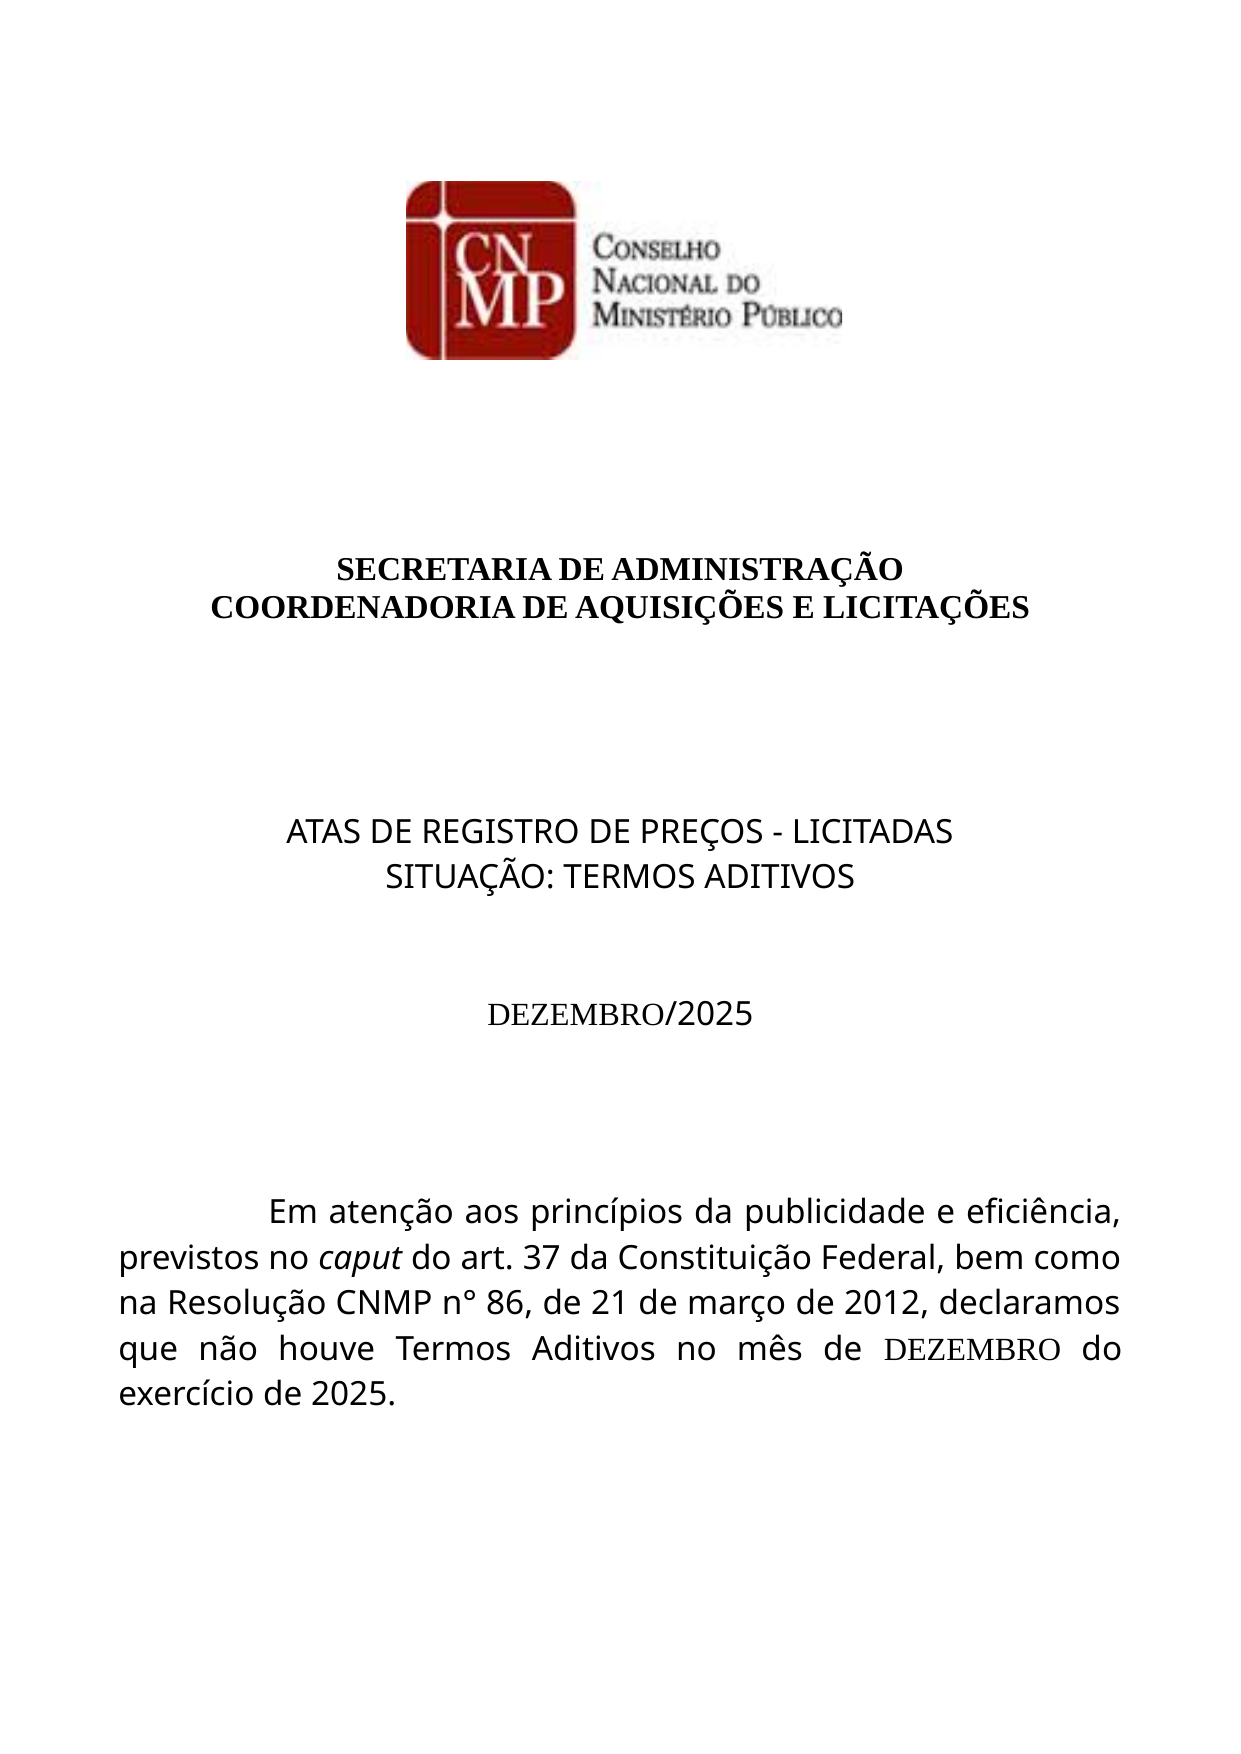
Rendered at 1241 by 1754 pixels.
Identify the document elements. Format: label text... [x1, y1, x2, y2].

text SITUAÇÃO: TERMOS ADITIVOS [118, 853, 1122, 898]
text SECRETARIA DE ADMINISTRAÇÃO [118, 549, 1122, 588]
text ATAS DE REGISTRO DE PREÇOS - LICITADAS [118, 808, 1122, 853]
text Em atenção aos princípios da publicidade e eficiência, previstos no caput do art. 37 da Constituição Federal, bem como na Resolução CNMP n° 86, de 21 de março de 2012, declaramos que não houve Termos Aditivos no mês de DEZEMBRO do exercício de 2025. [118, 1188, 1122, 1415]
text COORDENADORIA DE AQUISIÇÕES E LICITAÇÕES [118, 588, 1122, 626]
text DEZEMBRO/2025 [118, 989, 1122, 1035]
